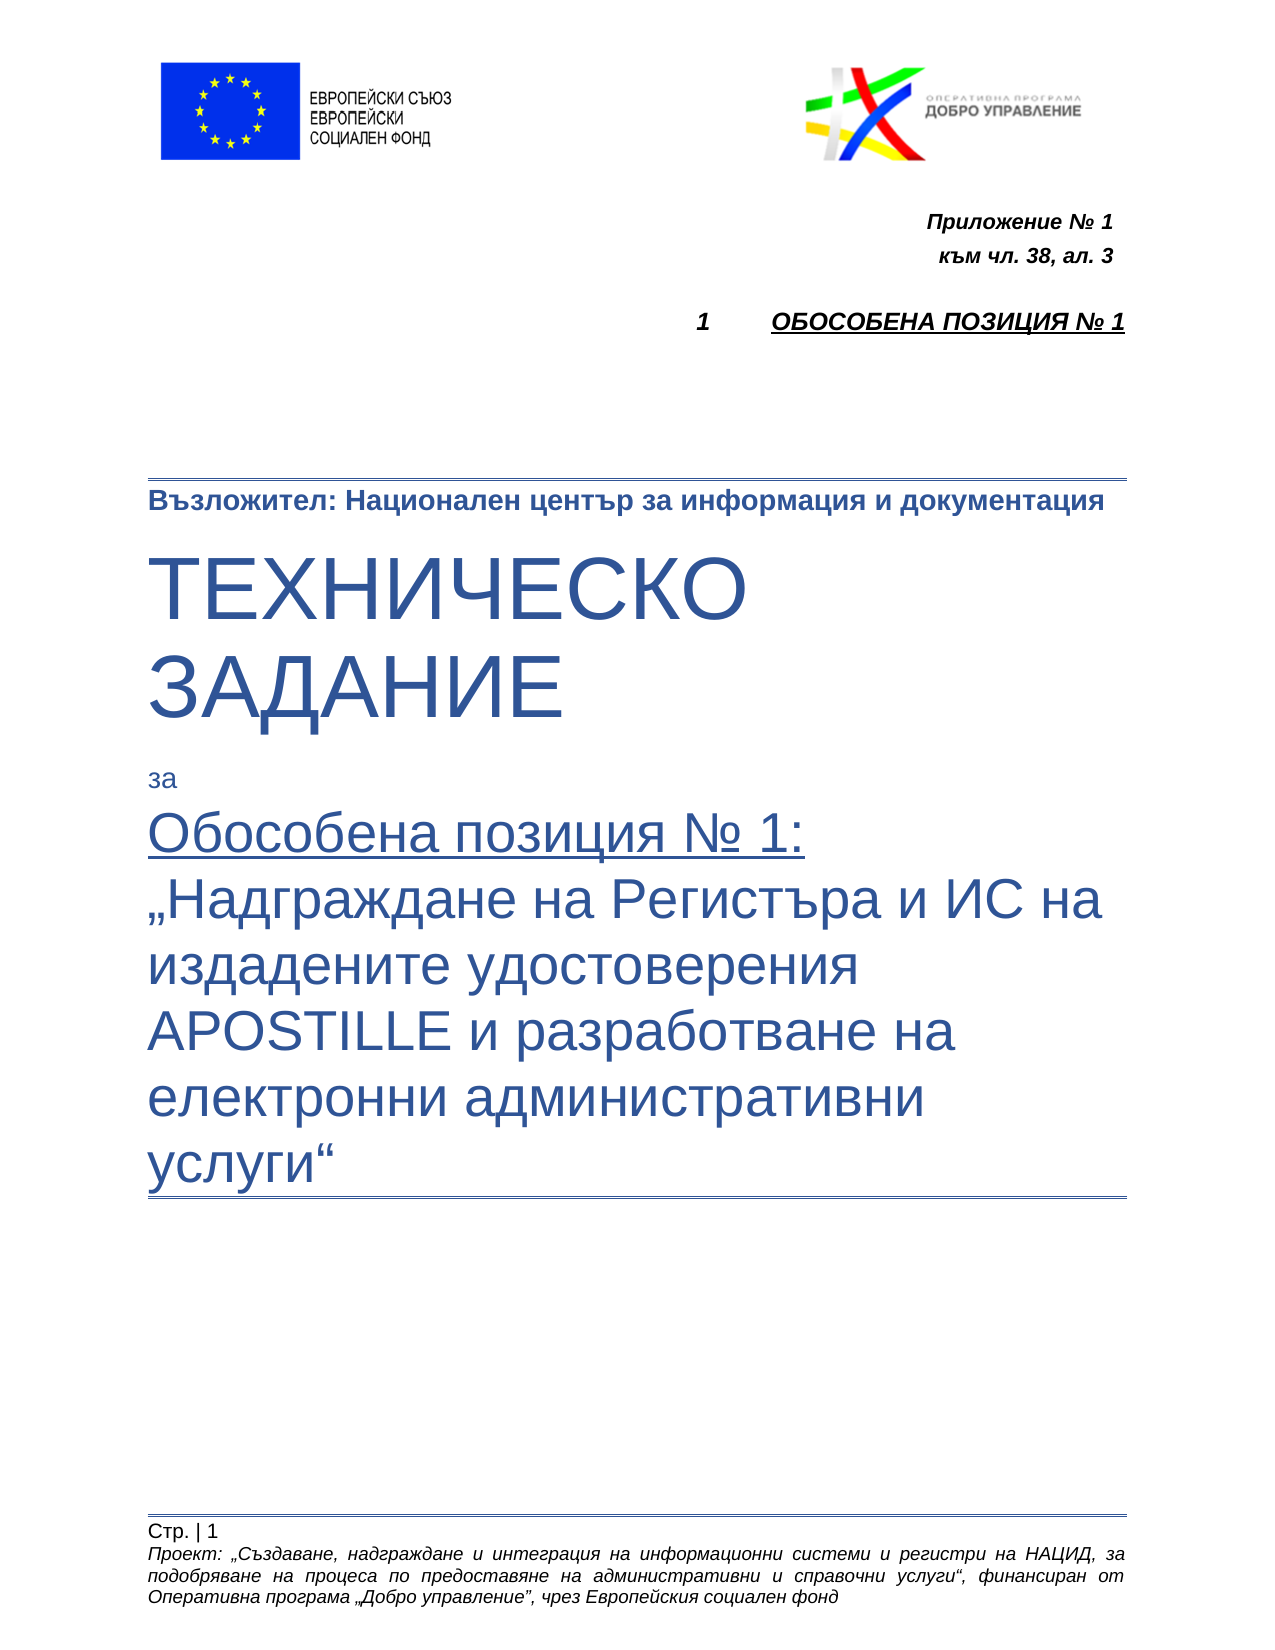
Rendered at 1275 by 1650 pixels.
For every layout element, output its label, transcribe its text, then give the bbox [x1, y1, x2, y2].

text за [148, 761, 1127, 795]
text Възложител: Национален център за информация и документация [148, 481, 1127, 516]
text Приложение № 1 [148, 209, 1115, 234]
text към чл. 38, ал. 3 [148, 243, 1115, 268]
text ТЕХНИЧЕСКО ЗАДАНИЕ [148, 541, 786, 737]
text Обособена позиция № 1: „Надграждане на Регистъра и ИС на издадените удостоверения APOSTILLE и разработване на електронни административни услуги“ [148, 800, 1127, 1196]
subtitle ОБОСОБЕНА ПОЗИЦИЯ № 1 [193, 307, 1127, 336]
